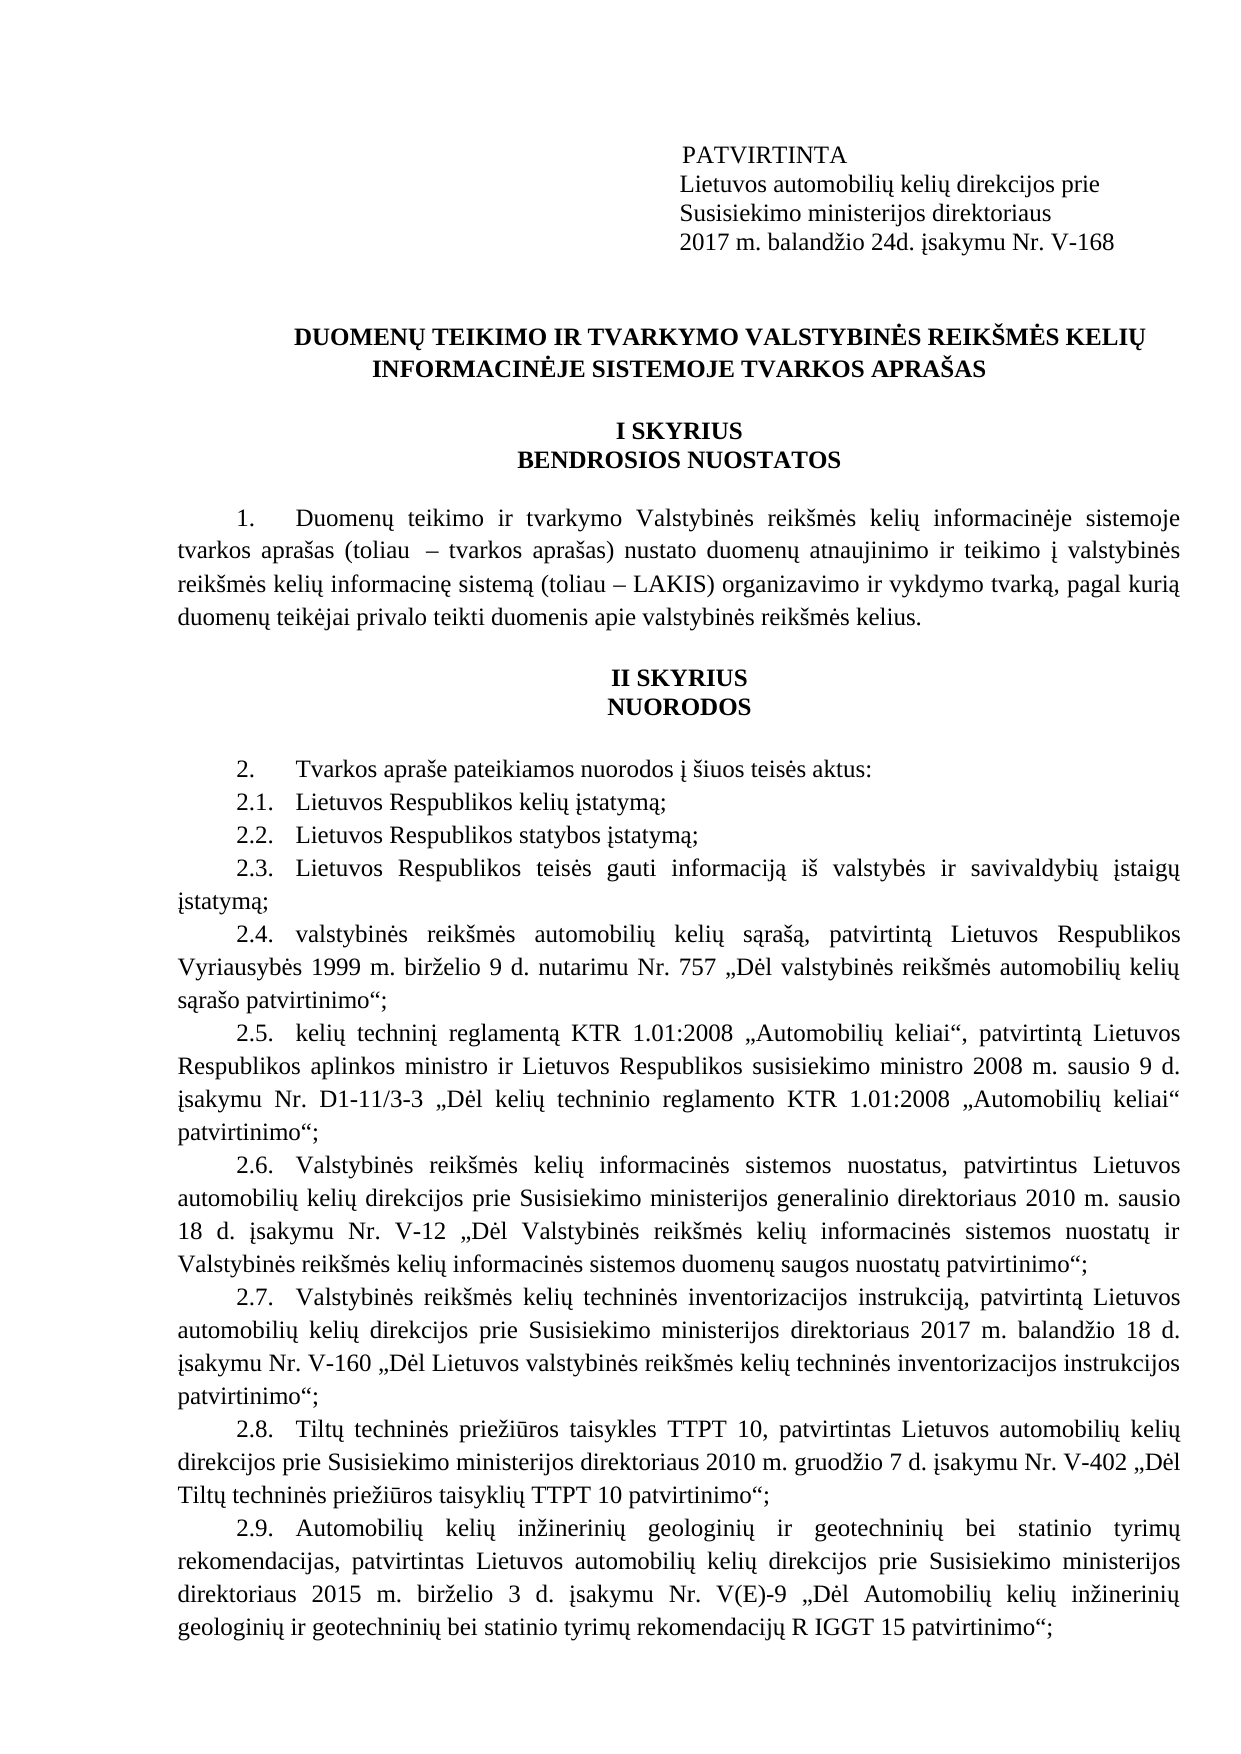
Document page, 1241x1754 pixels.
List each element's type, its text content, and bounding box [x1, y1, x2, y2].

text 2.3. Lietuvos Respublikos teisės gauti informaciją iš valstybės ir savivaldybių įstaigų įstatymą; [177, 853, 1181, 915]
text 2.9. Automobilių kelių inžinerinių geologinių ir geotechninių bei statinio tyrimų rekomendacijas, patvirtintas Lietuvos automobilių kelių direkcijos prie Susisiekimo ministerijos direktoriaus 2015 m. birželio 3 d. įsakymu Nr. V(E)-9 „Dėl Automobilių kelių inžinerinių geologinių ir geotechninių bei statinio tyrimų rekomendacijų R IGGT 15 patvirtinimo“; [177, 1513, 1181, 1641]
text PATVIRTINTA [650, 141, 1181, 169]
text 2.1. Lietuvos Respublikos kelių įstatymą; [177, 787, 1181, 816]
text 2.8. Tiltų techninės priežiūros taisykles TTPT 10, patvirtintas Lietuvos automobilių kelių direkcijos prie Susisiekimo ministerijos direktoriaus 2010 m. gruodžio 7 d. įsakymu Nr. V-402 „Dėl Tiltų techninės priežiūros taisyklių TTPT 10 patvirtinimo“; [177, 1414, 1181, 1509]
text 2.6. Valstybinės reikšmės kelių informacinės sistemos nuostatus, patvirtintus Lietuvos automobilių kelių direkcijos prie Susisiekimo ministerijos generalinio direktoriaus 2010 m. sausio 18 d. įsakymu Nr. V-12 „Dėl Valstybinės reikšmės kelių informacinės sistemos nuostatų ir Valstybinės reikšmės kelių informacinės sistemos duomenų saugos nuostatų patvirtinimo“; [177, 1150, 1181, 1278]
text 2. Tvarkos apraše pateikiamos nuorodos į šiuos teisės aktus: [177, 754, 1181, 783]
text 2017 m. balandžio 24d. įsakymu Nr. V-168 [679, 227, 1181, 256]
text I SKYRIUS [177, 416, 1181, 445]
text 1. Duomenų teikimo ir tvarkymo Valstybinės reikšmės kelių informacinėje sistemoje tvarkos aprašas (toliau – tvarkos aprašas) nustato duomenų atnaujinimo ir teikimo į valstybinės reikšmės kelių informacinę sistemą (toliau – LAKIS) organizavimo ir vykdymo tvarką, pagal kurią duomenų teikėjai privalo teikti duomenis apie valstybinės reikšmės kelius. [177, 503, 1181, 630]
text NUORODOS [177, 692, 1181, 721]
text 2.7. Valstybinės reikšmės kelių techninės inventorizacijos instrukciją, patvirtintą Lietuvos automobilių kelių direkcijos prie Susisiekimo ministerijos direktoriaus 2017 m. balandžio 18 d. įsakymu Nr. V-160 „Dėl Lietuvos valstybinės reikšmės kelių techninės inventorizacijos instrukcijos patvirtinimo“; [177, 1282, 1181, 1410]
text 2.2. Lietuvos Respublikos statybos įstatymą; [177, 820, 1181, 849]
text BENDROSIOS NUOSTATOS [177, 445, 1181, 474]
text 2.4. valstybinės reikšmės automobilių kelių sąrašą, patvirtintą Lietuvos Respublikos Vyriausybės 1999 m. birželio 9 d. nutarimu Nr. 757 „Dėl valstybinės reikšmės automobilių kelių sąrašo patvirtinimo“; [177, 919, 1181, 1014]
text 2.5. kelių techninį reglamentą KTR 1.01:2008 „Automobilių keliai“, patvirtintą Lietuvos Respublikos aplinkos ministro ir Lietuvos Respublikos susisiekimo ministro 2008 m. sausio 9 d. įsakymu Nr. D1-11/3-3 „Dėl kelių techninio reglamento KTR 1.01:2008 „Automobilių keliai“ patvirtinimo“; [177, 1018, 1181, 1146]
text DUOMENŲ TEIKIMO IR TVARKYMO Valstybinės reikšmės kelių informacinėje SISTEMoje TVARKOS APRAŠAS [177, 322, 1181, 383]
text II SKYRIUS [177, 663, 1181, 692]
text Lietuvos automobilių kelių direkcijos prie Susisiekimo ministerijos direktoriaus [679, 169, 1181, 227]
